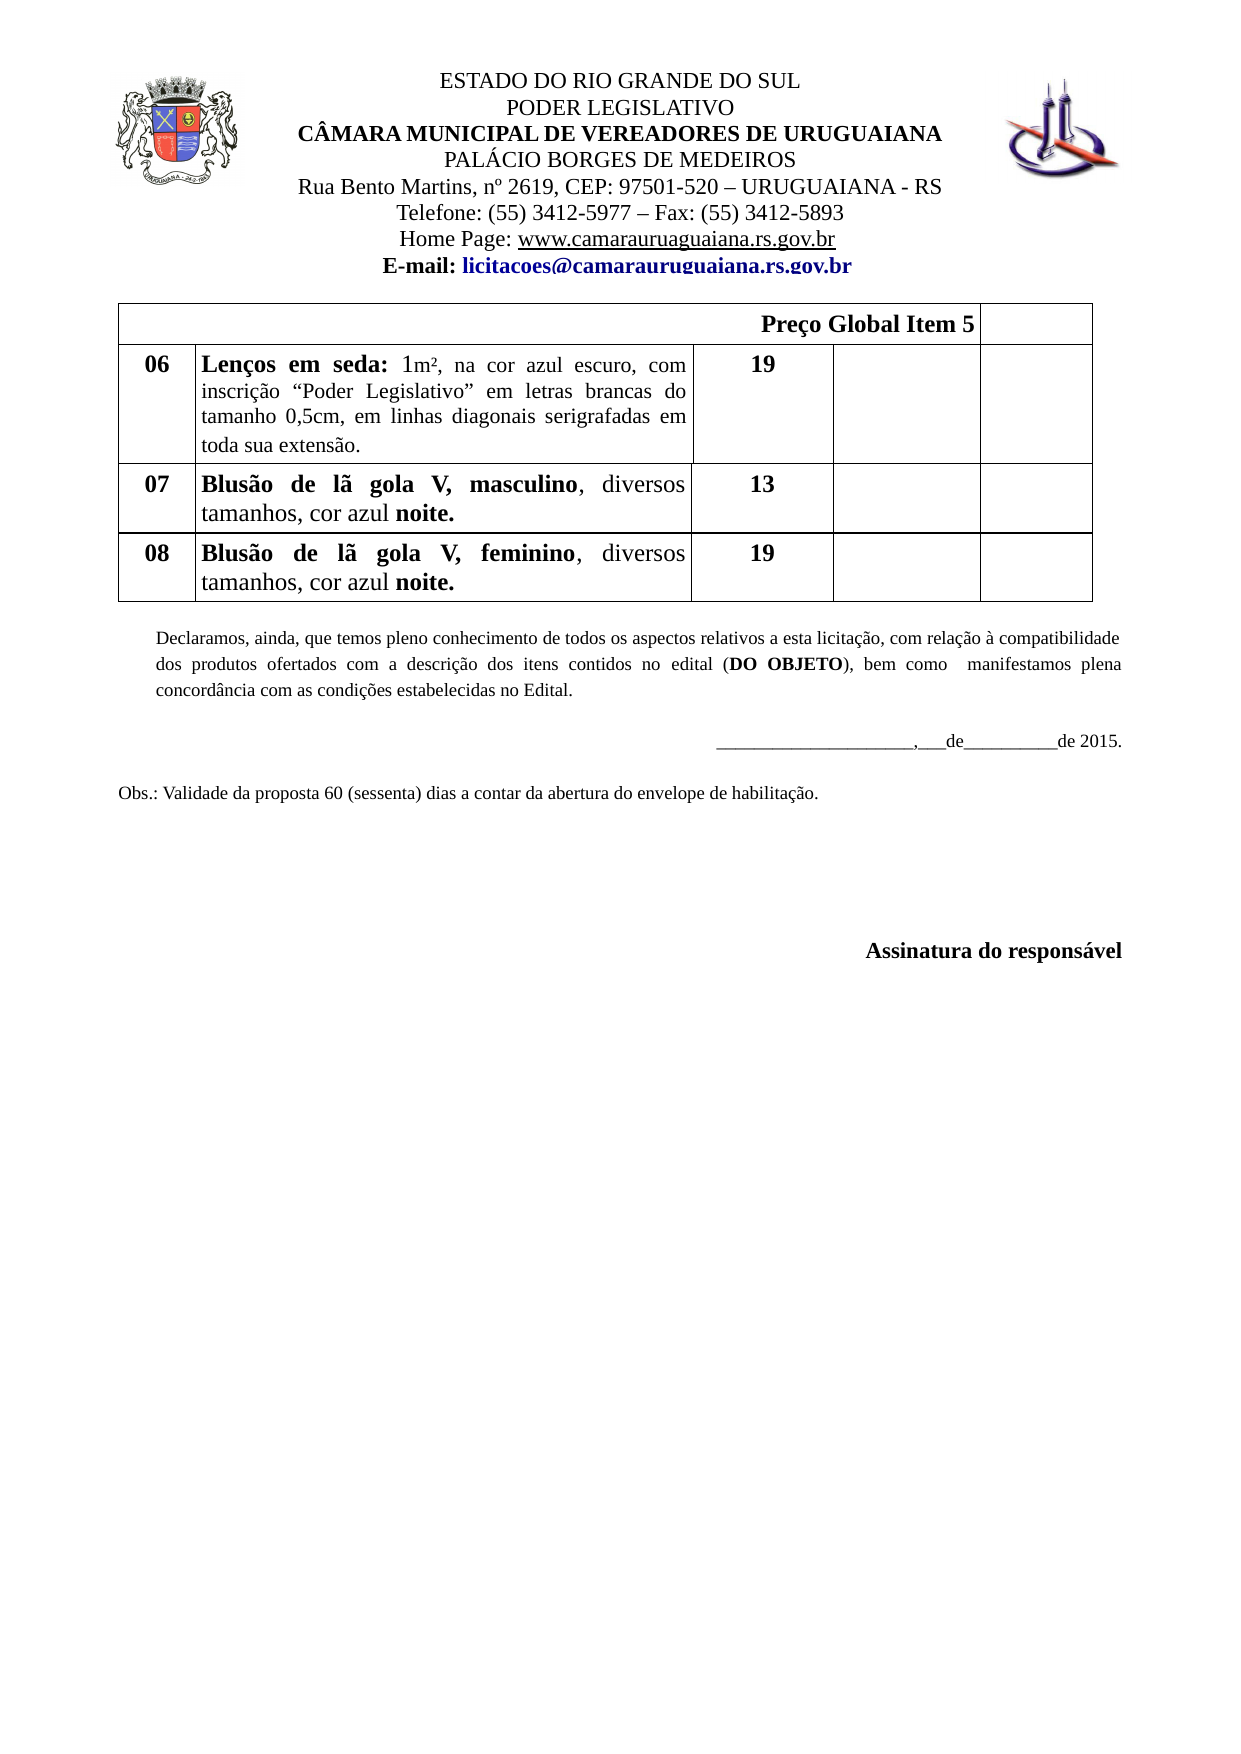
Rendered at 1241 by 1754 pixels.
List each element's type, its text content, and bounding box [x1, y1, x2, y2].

picture [110, 72, 246, 187]
table_header 19 [692, 534, 833, 601]
table_cell Lenços em seda: 1m², na cor azul escuro, com inscrição “Poder Legislativo” em letras brancas do tamanho 0,5cm, em linhas diagonais serigrafadas em toda sua extensão. [196, 345, 693, 463]
table_cell 19 [694, 345, 833, 463]
text _____________________,___de__________de 2015. [118, 730, 1122, 752]
table_cell 06 [119, 345, 195, 463]
table_header Blusão de lã gola V, feminino, diversos tamanhos, cor azul noite. [196, 534, 691, 601]
table_header [981, 464, 1092, 532]
table_cell [834, 345, 980, 463]
table_cell [981, 345, 1092, 463]
text Assinatura do responsável [118, 937, 1122, 963]
table_header Blusão de lã gola V, masculino, diversos tamanhos, cor azul noite. [196, 464, 691, 532]
table_header 13 [692, 464, 833, 532]
table_cell [981, 304, 1092, 344]
text Obs.: Validade da proposta 60 (sessenta) dias a contar da abertura do envelope de habilitação. [118, 782, 1122, 803]
table_header [834, 534, 980, 601]
table_header [834, 464, 980, 532]
table_cell Preço Global Item 5 [119, 304, 980, 344]
table_header [981, 534, 1092, 601]
table_header 08 [119, 534, 195, 601]
list Declaramos, ainda, que temos pleno conhecimento de todos os aspectos relativos a esta licitação, com relação à compatibilidade dos produtos ofertados com a descrição dos itens contidos no edital (DO OBJETO), bem como manifestamos plena concordância com as condições estabelecidas no Edital. [118, 627, 1122, 700]
table_header 07 [119, 464, 195, 532]
